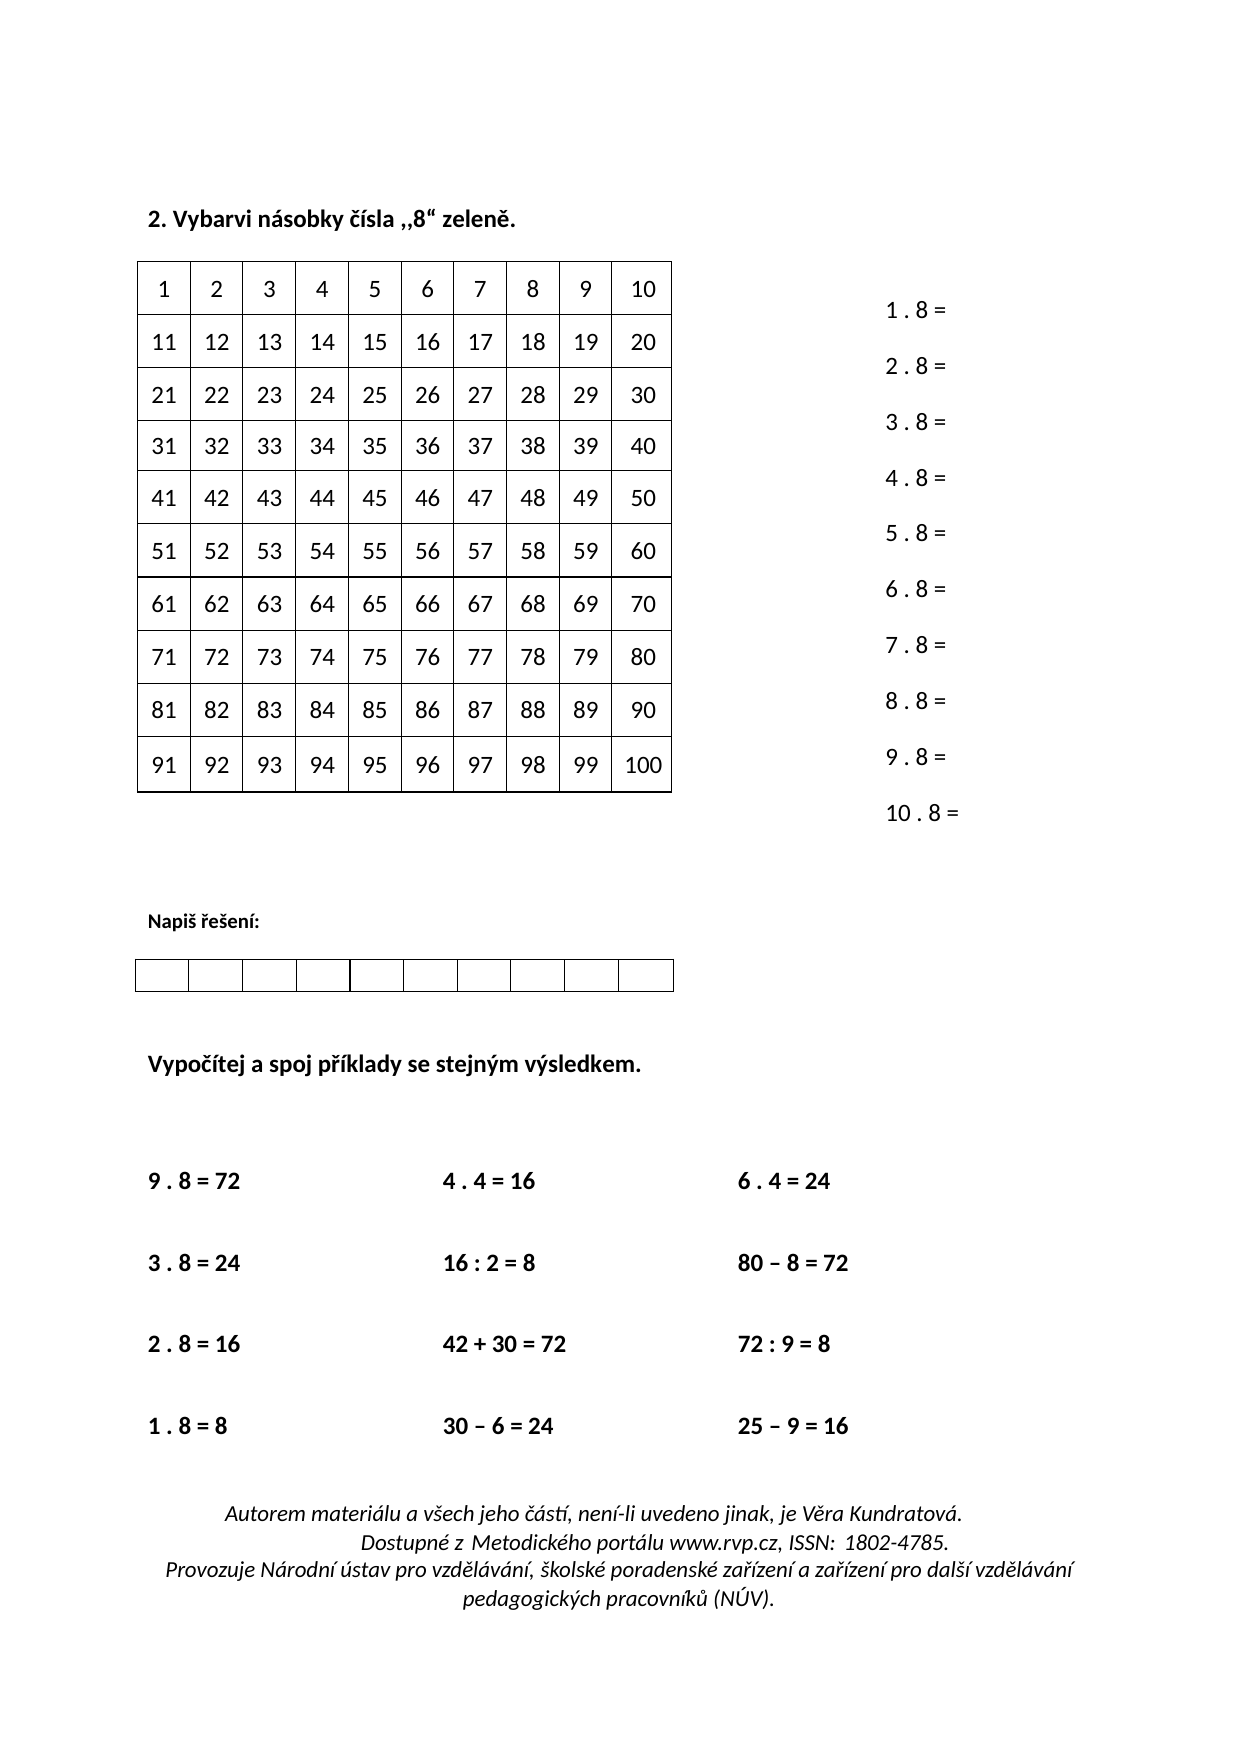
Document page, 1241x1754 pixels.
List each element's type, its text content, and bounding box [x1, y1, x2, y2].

table_cell 29 [560, 368, 611, 420]
table_cell 23 [243, 368, 295, 420]
text 2. Vybarvi násobky čísla ,,8“ zeleně. [148, 203, 1093, 234]
table_cell 31 [138, 421, 190, 470]
text 1 . 8 = 8 30 – 6 = 24 25 – 9 = 16 [148, 1411, 1093, 1441]
table_cell 62 [191, 578, 242, 629]
table_cell 21 [138, 368, 190, 420]
table_cell 49 [560, 471, 611, 523]
table_header 1 [138, 262, 190, 314]
table_cell 97 [454, 737, 506, 791]
table_cell 22 [191, 368, 242, 420]
table_cell 70 [612, 578, 671, 629]
table_cell 87 [454, 684, 506, 736]
table_cell 65 [349, 578, 401, 629]
table_cell 90 [612, 684, 671, 736]
table_header [404, 960, 457, 991]
table_cell 47 [454, 471, 506, 523]
table_cell 98 [507, 737, 559, 791]
table_header [351, 960, 403, 991]
table_cell 69 [560, 578, 611, 629]
text 8 . 8 = [672, 685, 1093, 716]
table_cell 100 [612, 737, 671, 791]
text Vypočítej a spoj příklady se stejným výsledkem. [148, 1048, 1093, 1078]
table_cell 15 [349, 315, 401, 367]
text 1 . 8 = [295, 259, 1093, 325]
table_header 6 [402, 262, 453, 314]
table_cell 86 [402, 684, 453, 736]
table_cell 56 [402, 524, 453, 576]
table_cell 40 [612, 421, 671, 470]
table_cell 79 [560, 631, 611, 683]
table_cell 93 [243, 737, 295, 791]
table_cell 72 [191, 631, 242, 683]
table_cell 78 [507, 631, 559, 683]
table_cell 63 [243, 578, 295, 629]
table_cell 13 [243, 315, 295, 367]
table_header 3 [243, 262, 295, 314]
text 9 . 8 = [672, 741, 1093, 771]
table_cell 61 [138, 578, 190, 629]
table_cell 17 [454, 315, 506, 367]
table_cell 96 [402, 737, 453, 791]
table_cell 34 [296, 421, 348, 470]
table_cell 95 [349, 737, 401, 791]
table_cell 55 [349, 524, 401, 576]
table_cell 41 [138, 471, 190, 523]
table_cell 14 [296, 315, 348, 367]
table_header [136, 960, 188, 991]
table_cell 54 [296, 524, 348, 576]
text 7 . 8 = [672, 629, 1093, 660]
table_cell 80 [612, 631, 671, 683]
table_cell 18 [507, 315, 559, 367]
table_cell 71 [138, 631, 190, 683]
table_cell 75 [349, 631, 401, 683]
table_cell 32 [191, 421, 242, 470]
table_header [189, 960, 242, 991]
table_cell 68 [507, 578, 559, 629]
table_cell 27 [454, 368, 506, 420]
table_cell 94 [296, 737, 348, 791]
table_cell 57 [454, 524, 506, 576]
table_cell 66 [402, 578, 453, 629]
text 3 . 8 = [672, 406, 1093, 436]
table_cell 43 [243, 471, 295, 523]
table_cell 51 [138, 524, 190, 576]
table_cell 99 [560, 737, 611, 791]
table_cell 26 [402, 368, 453, 420]
table_cell 82 [191, 684, 242, 736]
table_cell 36 [402, 421, 453, 470]
table_cell 33 [243, 421, 295, 470]
table_cell 77 [454, 631, 506, 683]
table_cell 24 [296, 368, 348, 420]
table_header 4 [296, 262, 348, 314]
table_cell 12 [191, 315, 242, 367]
table_cell 39 [560, 421, 611, 470]
table_cell 28 [507, 368, 559, 420]
table_cell 53 [243, 524, 295, 576]
table_cell 81 [138, 684, 190, 736]
table_header [458, 960, 510, 991]
text 4 . 8 = [672, 462, 1093, 492]
table_header [243, 960, 296, 991]
text 10 . 8 = [148, 797, 1093, 827]
table_cell 20 [612, 315, 671, 367]
table_cell 42 [191, 471, 242, 523]
table_header 5 [349, 262, 401, 314]
table_cell 73 [243, 631, 295, 683]
text 3 . 8 = 24 16 : 2 = 8 80 – 8 = 72 [148, 1247, 1093, 1277]
table_cell 88 [507, 684, 559, 736]
text 5 . 8 = [672, 518, 1093, 548]
table_header 8 [507, 262, 559, 314]
table_cell 50 [612, 471, 671, 523]
table_cell 52 [191, 524, 242, 576]
table_header 2 [191, 262, 242, 314]
table_cell 11 [138, 315, 190, 367]
table_cell 37 [454, 421, 506, 470]
table_cell 35 [349, 421, 401, 470]
table_cell 25 [349, 368, 401, 420]
table_cell 64 [296, 578, 348, 629]
table_cell 60 [612, 524, 671, 576]
table_cell 48 [507, 471, 559, 523]
table_cell 44 [296, 471, 348, 523]
table_cell 46 [402, 471, 453, 523]
table_cell 91 [138, 737, 190, 791]
table_header [565, 960, 618, 991]
table_header [511, 960, 564, 991]
table_cell 16 [402, 315, 453, 367]
text 9 . 8 = 72 4 . 4 = 16 6 . 4 = 24 [148, 1104, 1093, 1195]
table_cell 19 [560, 315, 611, 367]
table_cell 59 [560, 524, 611, 576]
text 2 . 8 = [672, 350, 1093, 381]
table_header 7 [454, 262, 506, 314]
table_header 9 [560, 262, 611, 314]
table_cell 76 [402, 631, 453, 683]
table_cell 74 [296, 631, 348, 683]
text 2 . 8 = 16 42 + 30 = 72 72 : 9 = 8 [148, 1329, 1093, 1359]
table_cell 89 [560, 684, 611, 736]
table_header [619, 960, 673, 991]
table_cell 67 [454, 578, 506, 629]
table_cell 30 [612, 368, 671, 420]
table_cell 38 [507, 421, 559, 470]
table_cell 84 [296, 684, 348, 736]
text 6 . 8 = [672, 573, 1093, 604]
table_cell 92 [191, 737, 242, 791]
table_cell 85 [349, 684, 401, 736]
table_header 10 [612, 262, 671, 314]
table_cell 45 [349, 471, 401, 523]
table_header [297, 960, 349, 991]
table_cell 83 [243, 684, 295, 736]
text Napiš řešení: [148, 908, 1093, 934]
table_cell 58 [507, 524, 559, 576]
